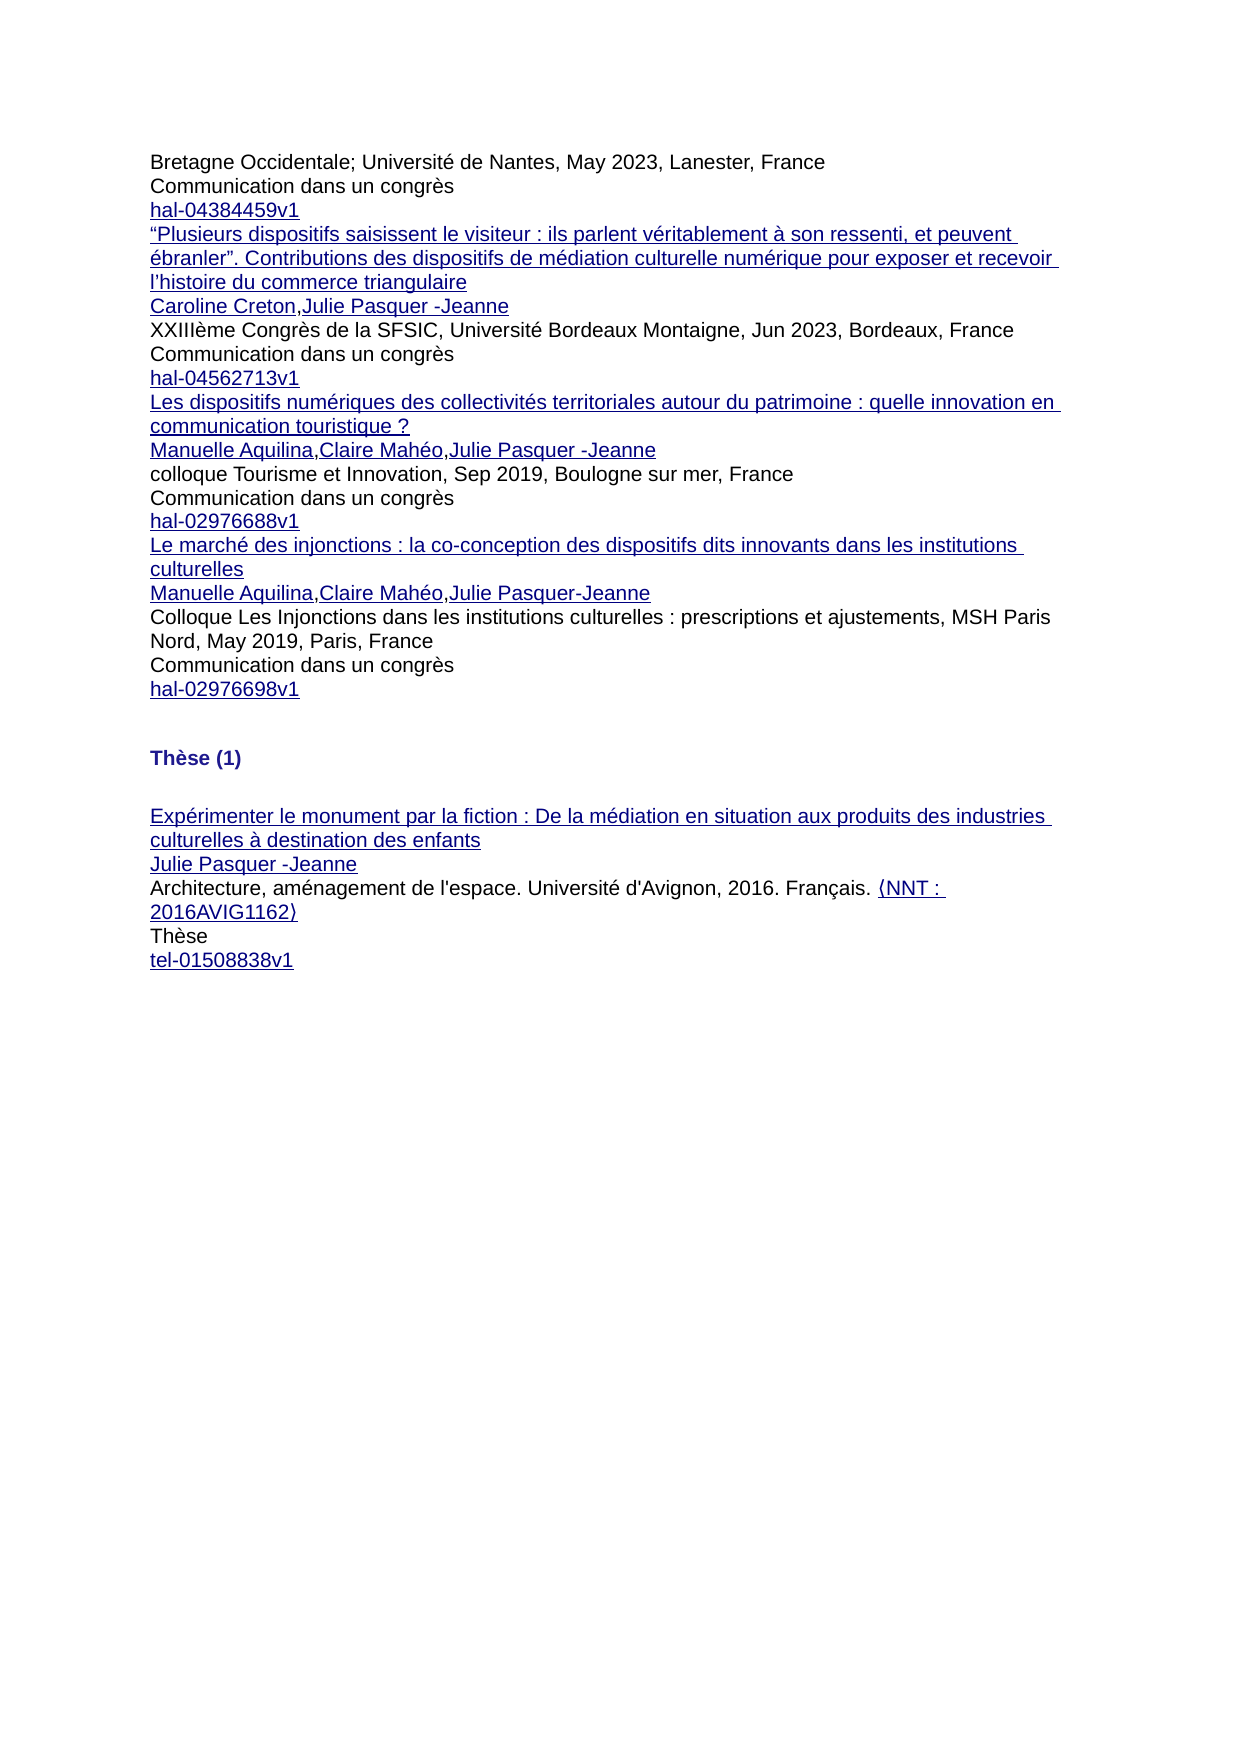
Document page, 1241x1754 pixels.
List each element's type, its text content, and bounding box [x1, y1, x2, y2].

table_cell “Plusieurs dispositifs saisissent le visiteur : ils parlent véritablement à son ressenti, et peuvent ébranler”. Contributions des dispositifs de médiation culturelle numérique pour exposer et recevoir l’histoire du commerce triangulaire Caroline Creton,Julie Pasquer -Jeanne XXIIIème Congrès de la SFSIC, Université Bordeaux Montaigne, Jun 2023, Bordeaux, France Communication dans un congrès hal-04562713v1 [150, 222, 1090, 389]
table_cell Les dispositifs numériques des collectivités territoriales autour du patrimoine : quelle innovation en communication touristique ? Manuelle Aquilina,Claire Mahéo,Julie Pasquer -Jeanne colloque Tourisme et Innovation, Sep 2019, Boulogne sur mer, France Communication dans un congrès hal-02976688v1 [150, 390, 1090, 533]
table_header Expérimenter le monument par la fiction : De la médiation en situation aux produits des industries culturelles à destination des enfants Julie Pasquer -Jeanne Architecture, aménagement de l'espace. Université d'Avignon, 2016. Français. ⟨NNT : 2016AVIG1162⟩ Thèse tel-01508838v1 [150, 804, 1090, 972]
table_cell Le marché des injonctions : la co-conception des dispositifs dits innovants dans les institutions culturelles Manuelle Aquilina,Claire Mahéo,Julie Pasquer-Jeanne Colloque Les Injonctions dans les institutions culturelles : prescriptions et ajustements, MSH Paris Nord, May 2019, Paris, France Communication dans un congrès hal-02976698v1 [150, 533, 1090, 701]
table_cell Bretagne Occidentale; Université de Nantes, May 2023, Lanester, France Communication dans un congrès hal-04384459v1 [150, 150, 1090, 222]
subtitle Thèse (1) [150, 746, 1090, 770]
